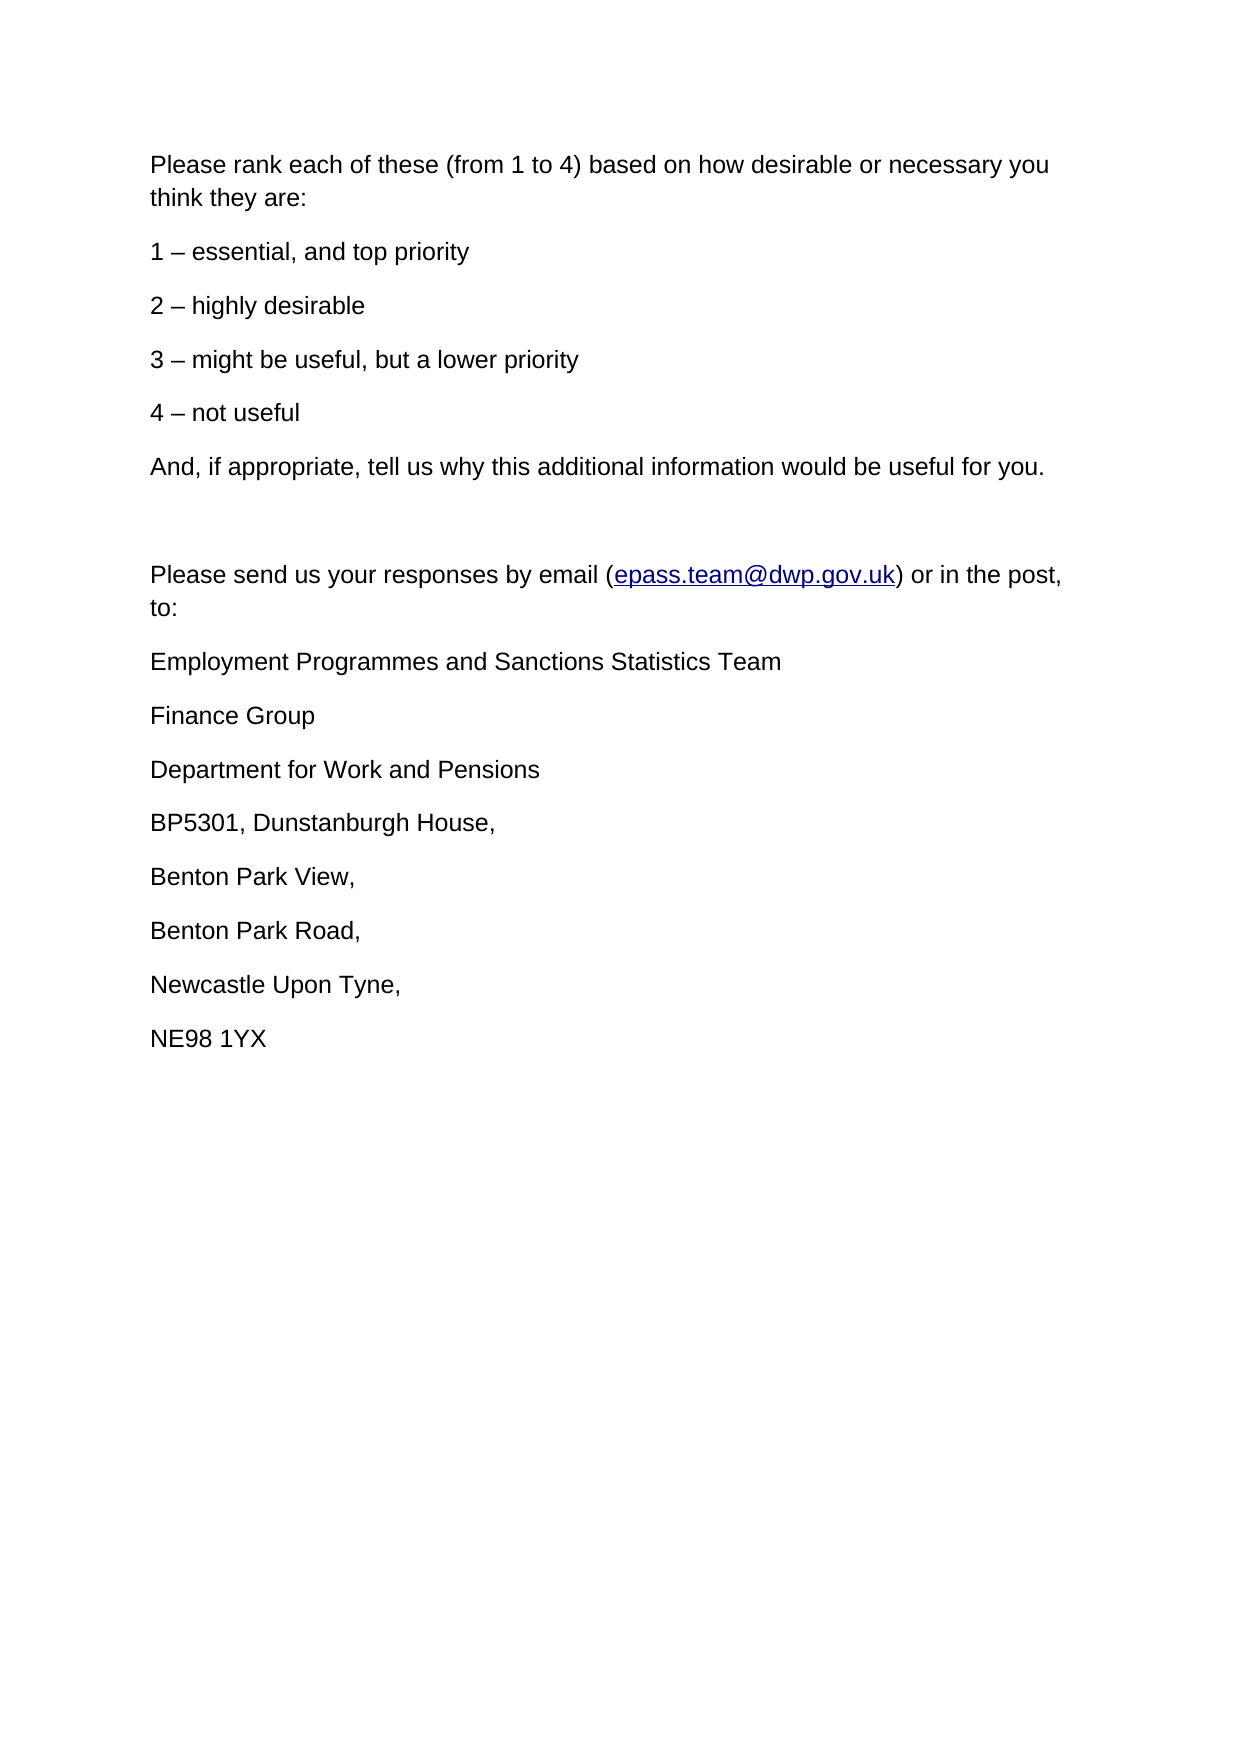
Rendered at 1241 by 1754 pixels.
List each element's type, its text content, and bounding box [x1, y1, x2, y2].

text And, if appropriate, tell us why this additional information would be useful for you. [150, 452, 1090, 481]
text 4 – not useful [150, 398, 1090, 427]
text Department for Work and Pensions [150, 754, 1090, 783]
text Please send us your responses by email (epass.team@dwp.gov.uk) or in the post, to: [150, 560, 1090, 622]
text Finance Group [150, 701, 1090, 729]
text Please rank each of these (from 1 to 4) based on how desirable or necessary you think they are: [150, 150, 1090, 212]
text Benton Park View, [150, 862, 1090, 891]
text BP5301, Dunstanburgh House, [150, 808, 1090, 837]
text Benton Park Road, [150, 916, 1090, 945]
text 3 – might be useful, but a lower priority [150, 344, 1090, 373]
text 2 – highly desirable [150, 291, 1090, 319]
text NE98 1YX [150, 1024, 1090, 1053]
text Newcastle Upon Tyne, [150, 970, 1090, 999]
text 1 – essential, and top priority [150, 237, 1090, 266]
text Employment Programmes and Sanctions Statistics Team [150, 647, 1090, 676]
